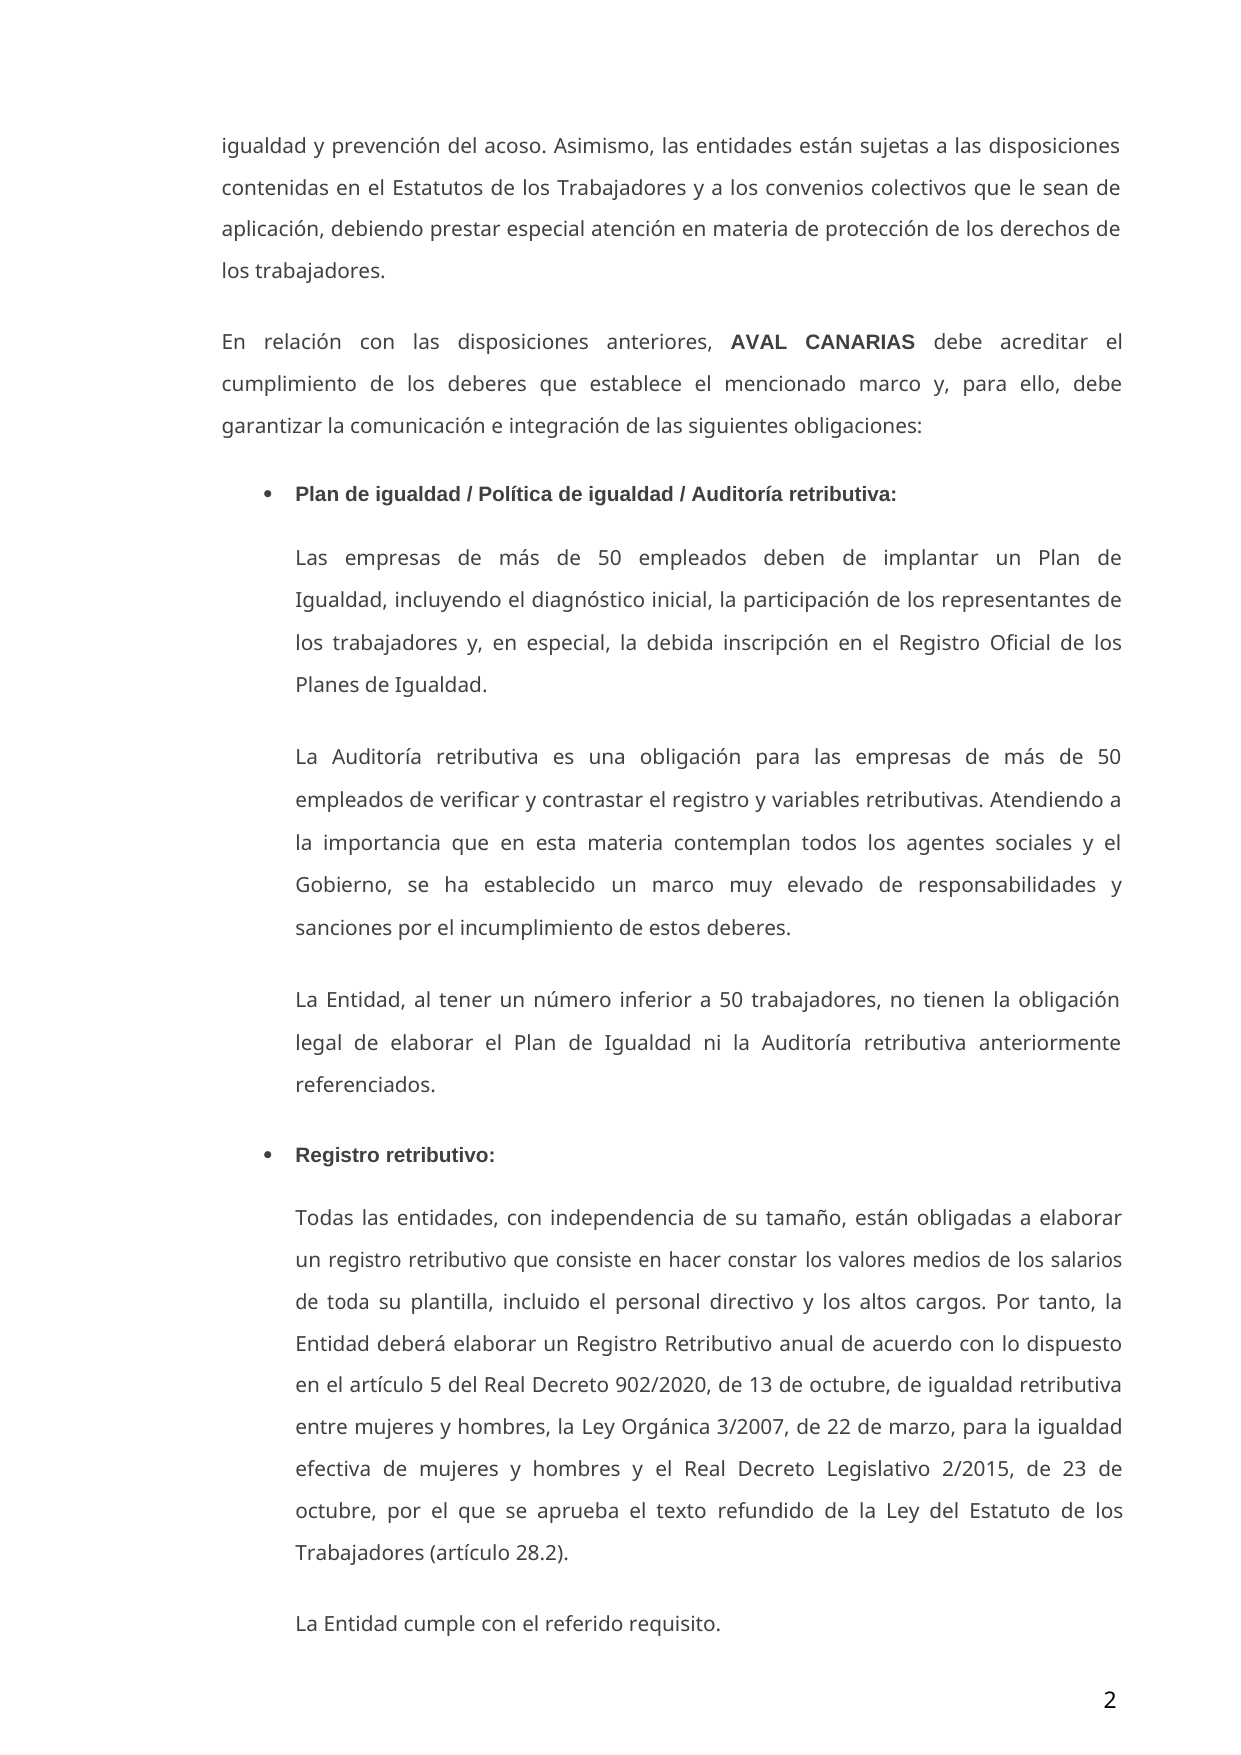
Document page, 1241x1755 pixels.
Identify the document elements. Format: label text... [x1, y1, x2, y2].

text La Entidad cumple con el referido requisito. [295, 1609, 1136, 1637]
text igualdad y prevención del acoso. Asimismo, las entidades están sujetas a las disposiciones contenidas en el Estatutos de los Trabajadores y a los convenios colectivos que le sean de aplicación, debiendo prestar especial atención en materia de protección de los derechos de los trabajadores. [221, 131, 1122, 285]
text En relación con las disposiciones anteriores, AVAL CANARIAS debe acreditar el cumplimiento de los deberes que establece el mencionado marco y, para ello, debe garantizar la comunicación e integración de las siguientes obligaciones: [221, 327, 1123, 439]
list Plan de igualdad / Política de igualdad / Auditoría retributiva: [264, 482, 1136, 506]
text La Auditoría retributiva es una obligación para las empresas de más de 50 empleados de verificar y contrastar el registro y variables retributivas. Atendiendo a la importancia que en esta materia contemplan todos los agentes sociales y el Gobierno, se ha establecido un marco muy elevado de responsabilidades y sanciones por el incumplimiento de estos deberes. [295, 742, 1123, 941]
text La Entidad, al tener un número inferior a 50 trabajadores, no tienen la obligación legal de elaborar el Plan de Igualdad ni la Auditoría retributiva anteriormente referenciados. [295, 985, 1122, 1099]
text Todas las entidades, con independencia de su tamaño, están obligadas a elaborar un registro retributivo que consiste en hacer constar los valores medios de los salarios de toda su plantilla, incluido el personal directivo y los altos cargos. Por tanto, la Entidad deberá elaborar un Registro Retributivo anual de acuerdo con lo dispuesto en el artículo 5 del Real Decreto 902/2020, de 13 de octubre, de igualdad retributiva entre mujeres y hombres, la Ley Orgánica 3/2007, de 22 de marzo, para la igualdad efectiva de mujeres y hombres y el Real Decreto Legislativo 2/2015, de 23 de octubre, por el que se aprueba el texto refundido de la Ley del Estatuto de los Trabajadores (artículo 28.2). [295, 1203, 1123, 1566]
text Las empresas de más de 50 empleados deben de implantar un Plan de Igualdad, incluyendo el diagnóstico inicial, la participación de los representantes de los trabajadores y, en especial, la debida inscripción en el Registro Oficial de los Planes de Igualdad. [295, 543, 1122, 699]
list Registro retributivo: [264, 1143, 1136, 1167]
